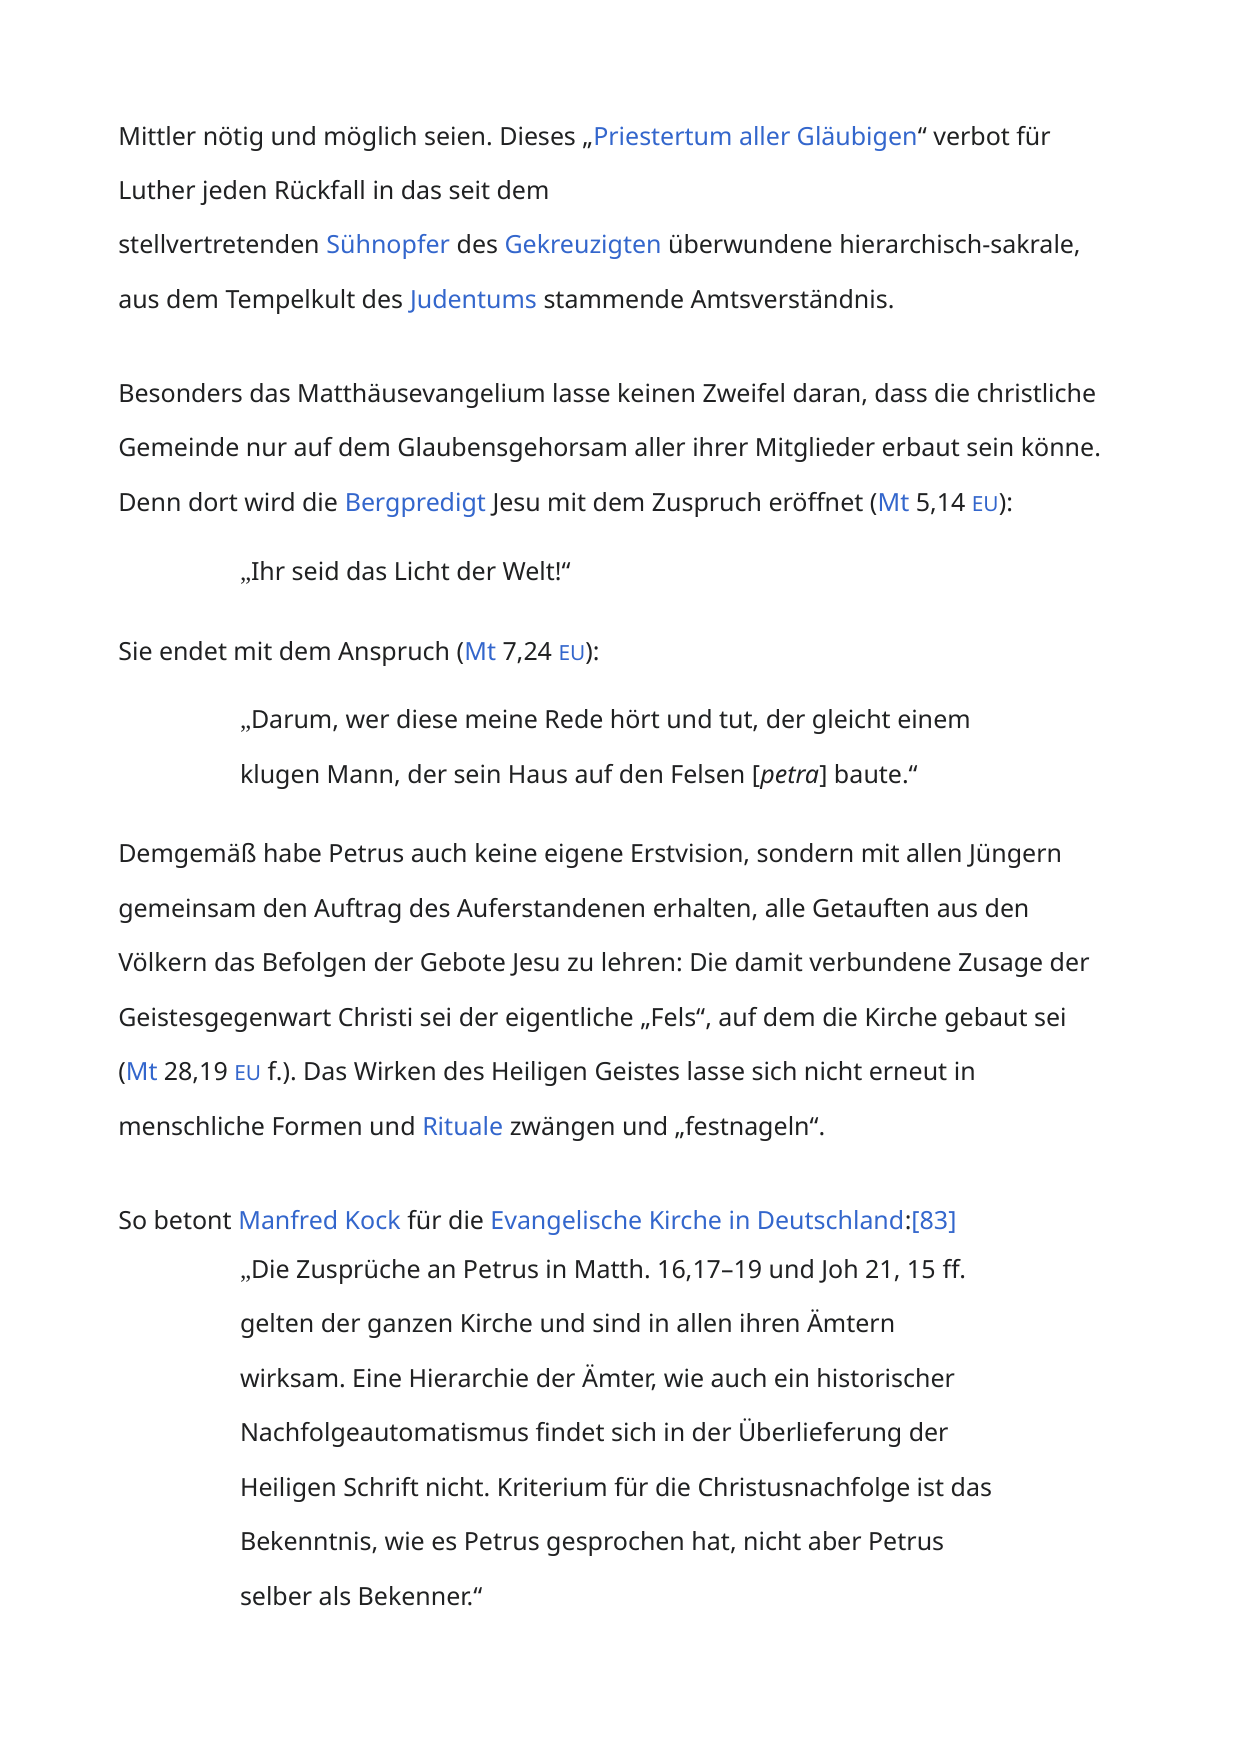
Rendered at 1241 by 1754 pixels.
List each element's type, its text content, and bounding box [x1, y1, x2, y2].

text Demgemäß habe Petrus auch keine eigene Erstvision, sondern mit allen Jüngern gemeinsam den Auftrag des Auferstandenen erhalten, alle Getauften aus den Völkern das Befolgen der Gebote Jesu zu lehren: Die damit verbundene Zusage der Geistesgegenwart Christi sei der eigentliche „Fels“, auf dem die Kirche gebaut sei (Mt 28,19 EU f.). Das Wirken des Heiligen Geistes lasse sich nicht erneut in menschliche Formen und Rituale zwängen und „festnageln“. [118, 836, 1122, 1143]
text „Ihr seid das Licht der Welt!“ [240, 554, 1001, 588]
text So betont Manfred Kock für die Evangelische Kirche in Deutschland:[83] [118, 1203, 1122, 1237]
text Mittler nötig und möglich seien. Dieses „Priestertum aller Gläubigen“ verbot für Luther jeden Rückfall in das seit dem stellvertretenden Sühnopfer des Gekreuzigten überwundene hierarchisch-sakrale, aus dem Tempelkult des Judentums stammende Amtsverständnis. [118, 118, 1122, 316]
text „Darum, wer diese meine Rede hört und tut, der gleicht einem klugen Mann, der sein Haus auf den Felsen [petra] baute.“ [240, 702, 1001, 791]
text Besonders das Matthäusevangelium lasse keinen Zweifel daran, dass die christliche Gemeinde nur auf dem Glaubensgehorsam aller ihrer Mitglieder erbaut sein könne. Denn dort wird die Bergpredigt Jesu mit dem Zuspruch eröffnet (Mt 5,14 EU): [118, 376, 1122, 519]
text Sie endet mit dem Anspruch (Mt 7,24 EU): [118, 633, 1122, 667]
text „Die Zusprüche an Petrus in Matth. 16,17–19 und Joh 21, 15 ff. gelten der ganzen Kirche und sind in allen ihren Ämtern wirksam. Eine Hierarchie der Ämter, wie auch ein historischer Nachfolgeautomatismus findet sich in der Überlieferung der Heiligen Schrift nicht. Kriterium für die Christusnachfolge ist das Bekenntnis, wie es Petrus gesprochen hat, nicht aber Petrus selber als Bekenner.“ [240, 1251, 1001, 1612]
